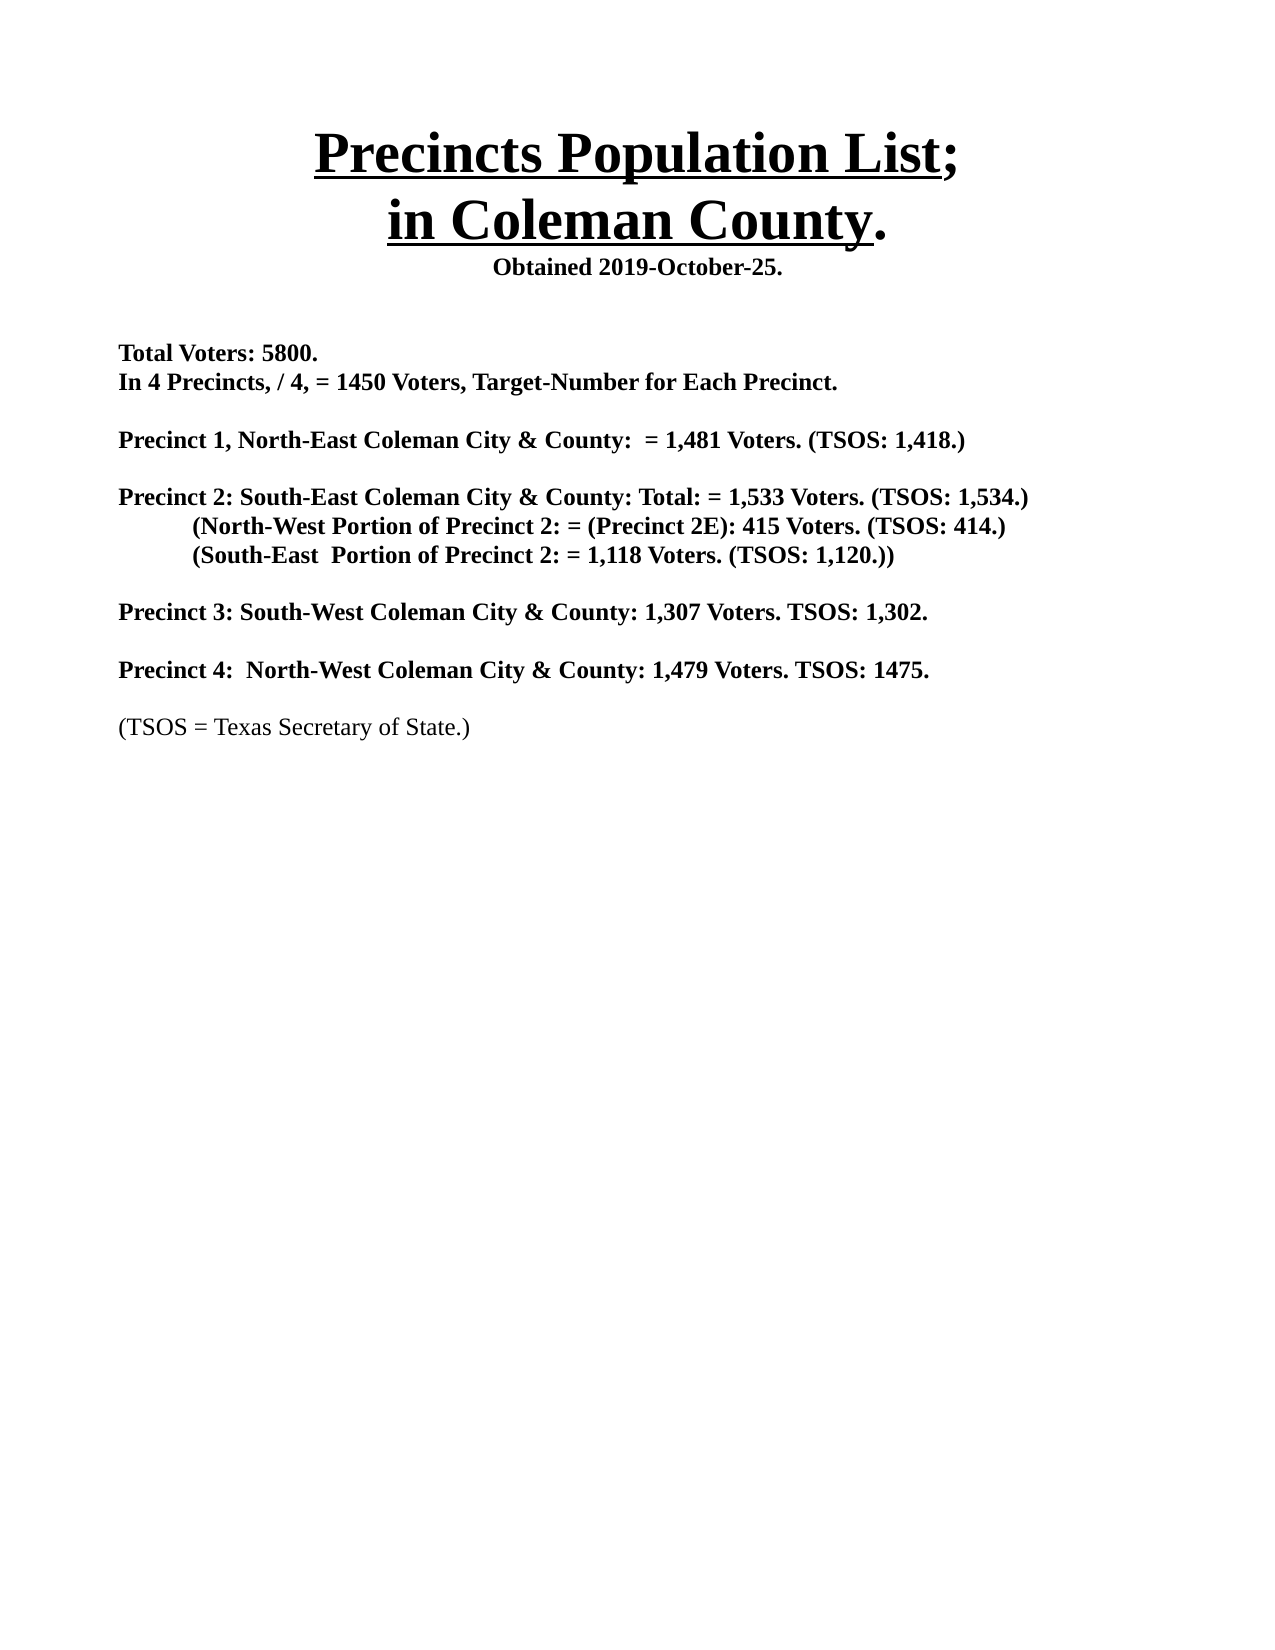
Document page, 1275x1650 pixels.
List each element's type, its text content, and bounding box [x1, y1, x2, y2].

text Obtained 2019-October-25. [118, 252, 1157, 281]
text (North-West Portion of Precinct 2: = (Precinct 2E): 415 Voters. (TSOS: 414.) [118, 511, 1157, 540]
text Precinct 2: South-East Coleman City & County: Total: = 1,533 Voters. (TSOS: 1,534.) [118, 482, 1157, 511]
text Precinct 1, North-East Coleman City & County: = 1,481 Voters. (TSOS: 1,418.) [118, 425, 1157, 453]
text Precinct 4: North-West Coleman City & County: 1,479 Voters. TSOS: 1475. [118, 655, 1157, 683]
text In 4 Precincts, / 4, = 1450 Voters, Target-Number for Each Precinct. [118, 367, 1157, 396]
text (South-East Portion of Precinct 2: = 1,118 Voters. (TSOS: 1,120.)) [118, 540, 1157, 568]
text Precinct 3: South-West Coleman City & County: 1,307 Voters. TSOS: 1,302. [118, 597, 1157, 626]
text Precincts Population List; in Coleman County. [118, 118, 1157, 252]
text Total Voters: 5800. [118, 338, 1157, 367]
text (TSOS = Texas Secretary of State.) [118, 712, 1157, 741]
